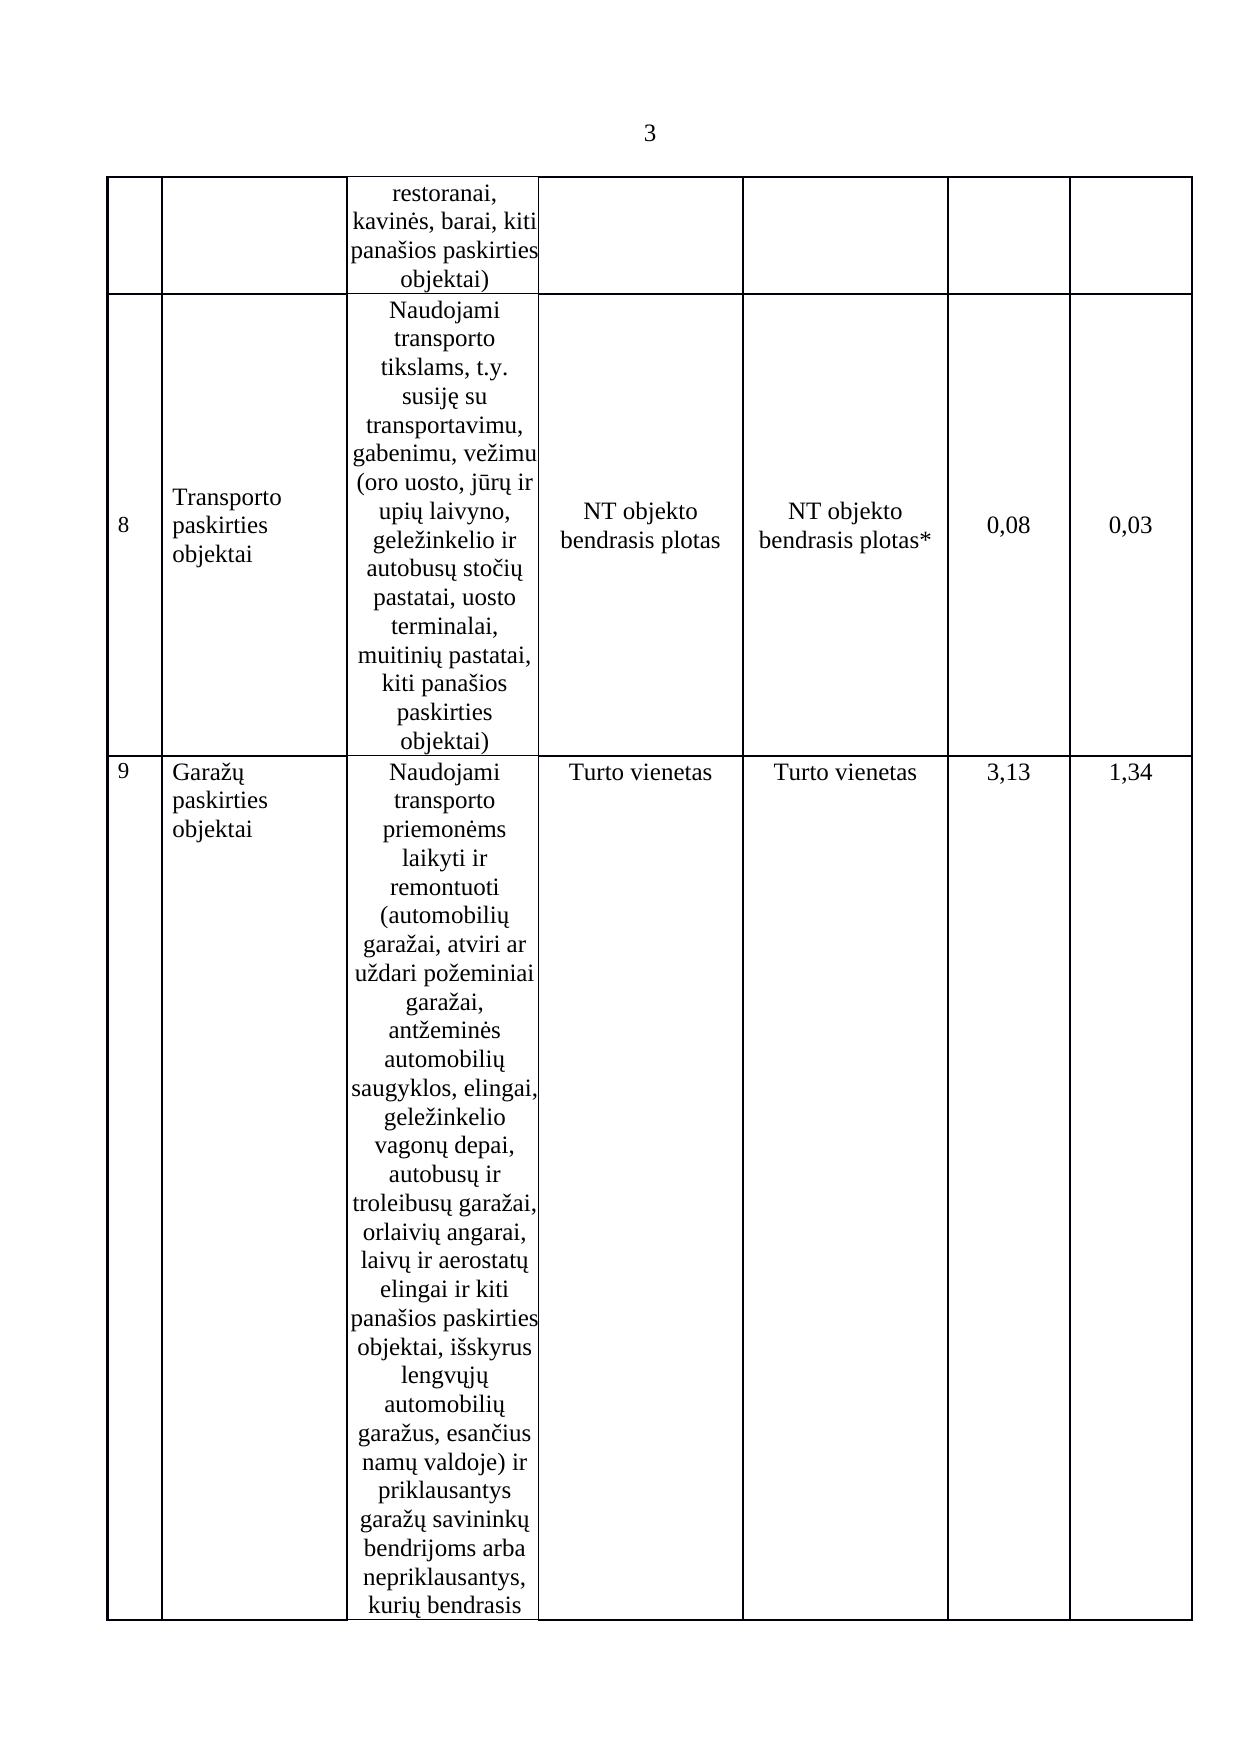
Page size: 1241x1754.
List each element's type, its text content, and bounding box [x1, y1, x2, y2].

table_cell Turto vienetas [539, 757, 742, 1619]
table_cell [1071, 178, 1191, 293]
table_cell Turto vienetas [744, 757, 947, 1619]
table_cell [744, 178, 947, 293]
table_cell [163, 178, 346, 293]
table_cell Transporto paskirties objektai [163, 295, 346, 755]
table_cell NT objekto bendrasis plotas* [744, 295, 947, 755]
table_cell [109, 178, 161, 293]
table_cell Naudojami transporto tikslams, t.y. susiję su transportavimu, gabenimu, vežimu (oro uosto, jūrų ir upių laivyno, geležinkelio ir autobusų stočių pastatai, uosto terminalai, muitinių pastatai, kiti panašios paskirties objektai) [348, 294, 538, 755]
table_cell [539, 178, 742, 293]
table_cell NT objekto bendrasis plotas [539, 295, 742, 755]
table_cell 9 [109, 757, 161, 1619]
table_cell 1,34 [1071, 757, 1191, 1619]
table_cell 3,13 [949, 757, 1069, 1619]
table_cell [949, 178, 1069, 293]
table_cell Garažų paskirties objektai [163, 757, 346, 1619]
table_cell restoranai, kavinės, barai, kiti panašios paskirties objektai) [348, 177, 538, 293]
table_cell 0,03 [1071, 295, 1191, 755]
table_cell Naudojami transporto priemonėms laikyti ir remontuoti (automobilių garažai, atviri ar uždari požeminiai garažai, antžeminės automobilių saugyklos, elingai, geležinkelio vagonų depai, autobusų ir troleibusų garažai, orlaivių angarai, laivų ir aerostatų elingai ir kiti panašios paskirties objektai, išskyrus lengvųjų automobilių garažus, esančius namų valdoje) ir priklausantys garažų savininkų bendrijoms arba nepriklausantys, kurių bendrasis [348, 756, 538, 1619]
table_cell 0,08 [949, 295, 1069, 755]
table_cell 8 [109, 295, 161, 755]
